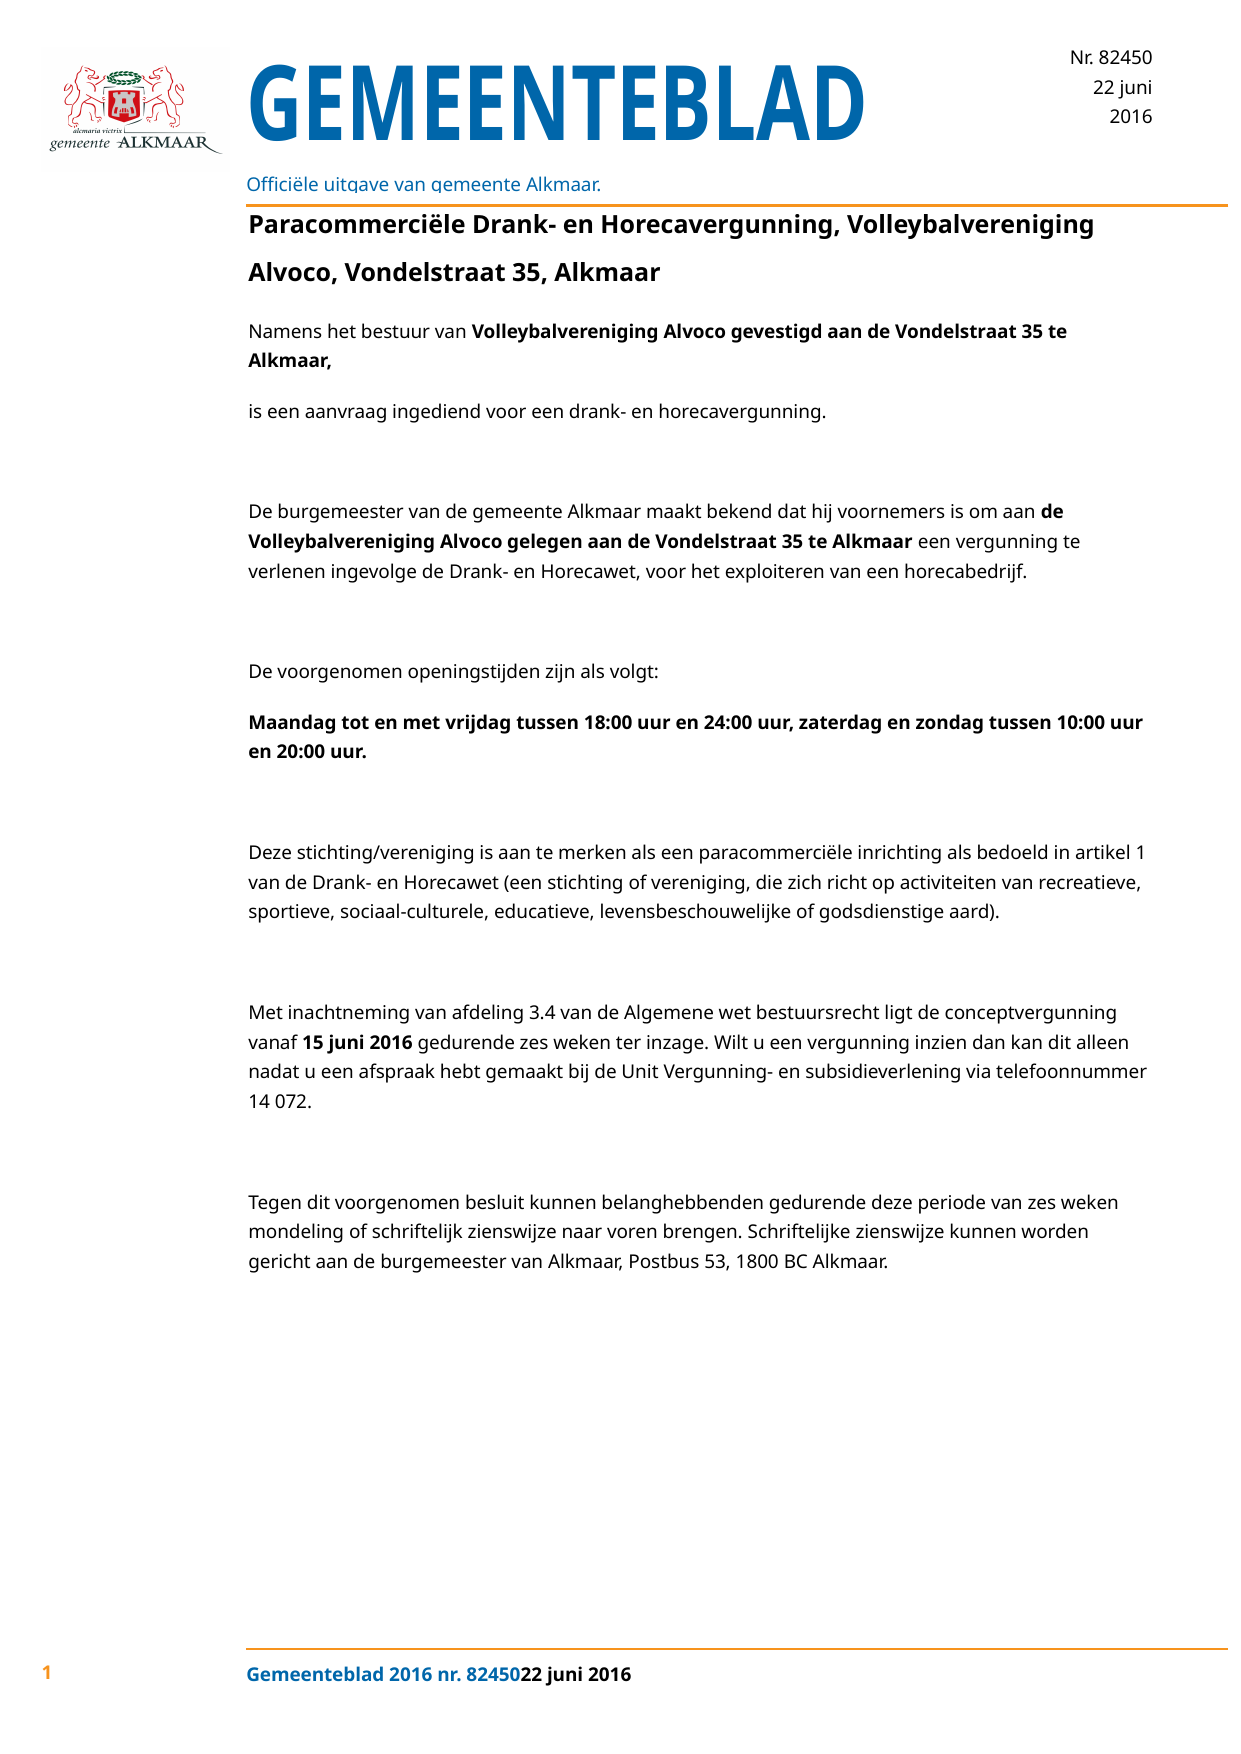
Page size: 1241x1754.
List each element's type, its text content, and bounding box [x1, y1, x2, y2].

text Deze stichting/vereniging is aan te merken als een paracommerciële inrichting als bedoeld in artikel 1 van de Drank- en Horecawet (een stichting of vereniging, die zich richt op activiteiten van recreatieve, sportieve, sociaal-culturele, educatieve, levensbeschouwelijke of godsdienstige aard). [248, 839, 1152, 924]
text is een aanvraag ingediend voor een drank- en horecavergunning. [248, 398, 1152, 424]
text Namens het bestuur van Volleybalvereniging Alvoco gevestigd aan de Vondelstraat 35 te Alkmaar, [248, 318, 1152, 373]
picture [41, 47, 231, 172]
text De voorgenomen openingstijden zijn als volgt: [248, 659, 1152, 684]
text Paracommerciële Drank- en Horecavergunning, Volleybalvereniging Alvoco, Vondelstraat 35, Alkmaar [248, 207, 1152, 288]
text Tegen dit voorgenomen besluit kunnen belanghebbenden gedurende deze periode van zes weken mondeling of schriftelijk zienswijze naar voren brengen. Schriftelijke zienswijze kunnen worden gericht aan de burgemeester van Alkmaar, Postbus 53, 1800 BC Alkmaar. [248, 1189, 1152, 1274]
text De burgemeester van de gemeente Alkmaar maakt bekend dat hij voornemers is om aan de Volleybalvereniging Alvoco gelegen aan de Vondelstraat 35 te Alkmaar een vergunning te verlenen ingevolge de Drank- en Horecawet, voor het exploiteren van een horecabedrijf. [248, 499, 1152, 584]
text Maandag tot en met vrijdag tussen 18:00 uur en 24:00 uur, zaterdag en zondag tussen 10:00 uur en 20:00 uur. [248, 709, 1152, 764]
text Met inachtneming van afdeling 3.4 van de Algemene wet bestuursrecht ligt de conceptvergunning vanaf 15 juni 2016 gedurende zes weken ter inzage. Wilt u een vergunning inzien dan kan dit alleen nadat u een afspraak hebt gemaakt bij de Unit Vergunning- en subsidieverlening via telefoonnummer 14 072. [248, 999, 1152, 1114]
